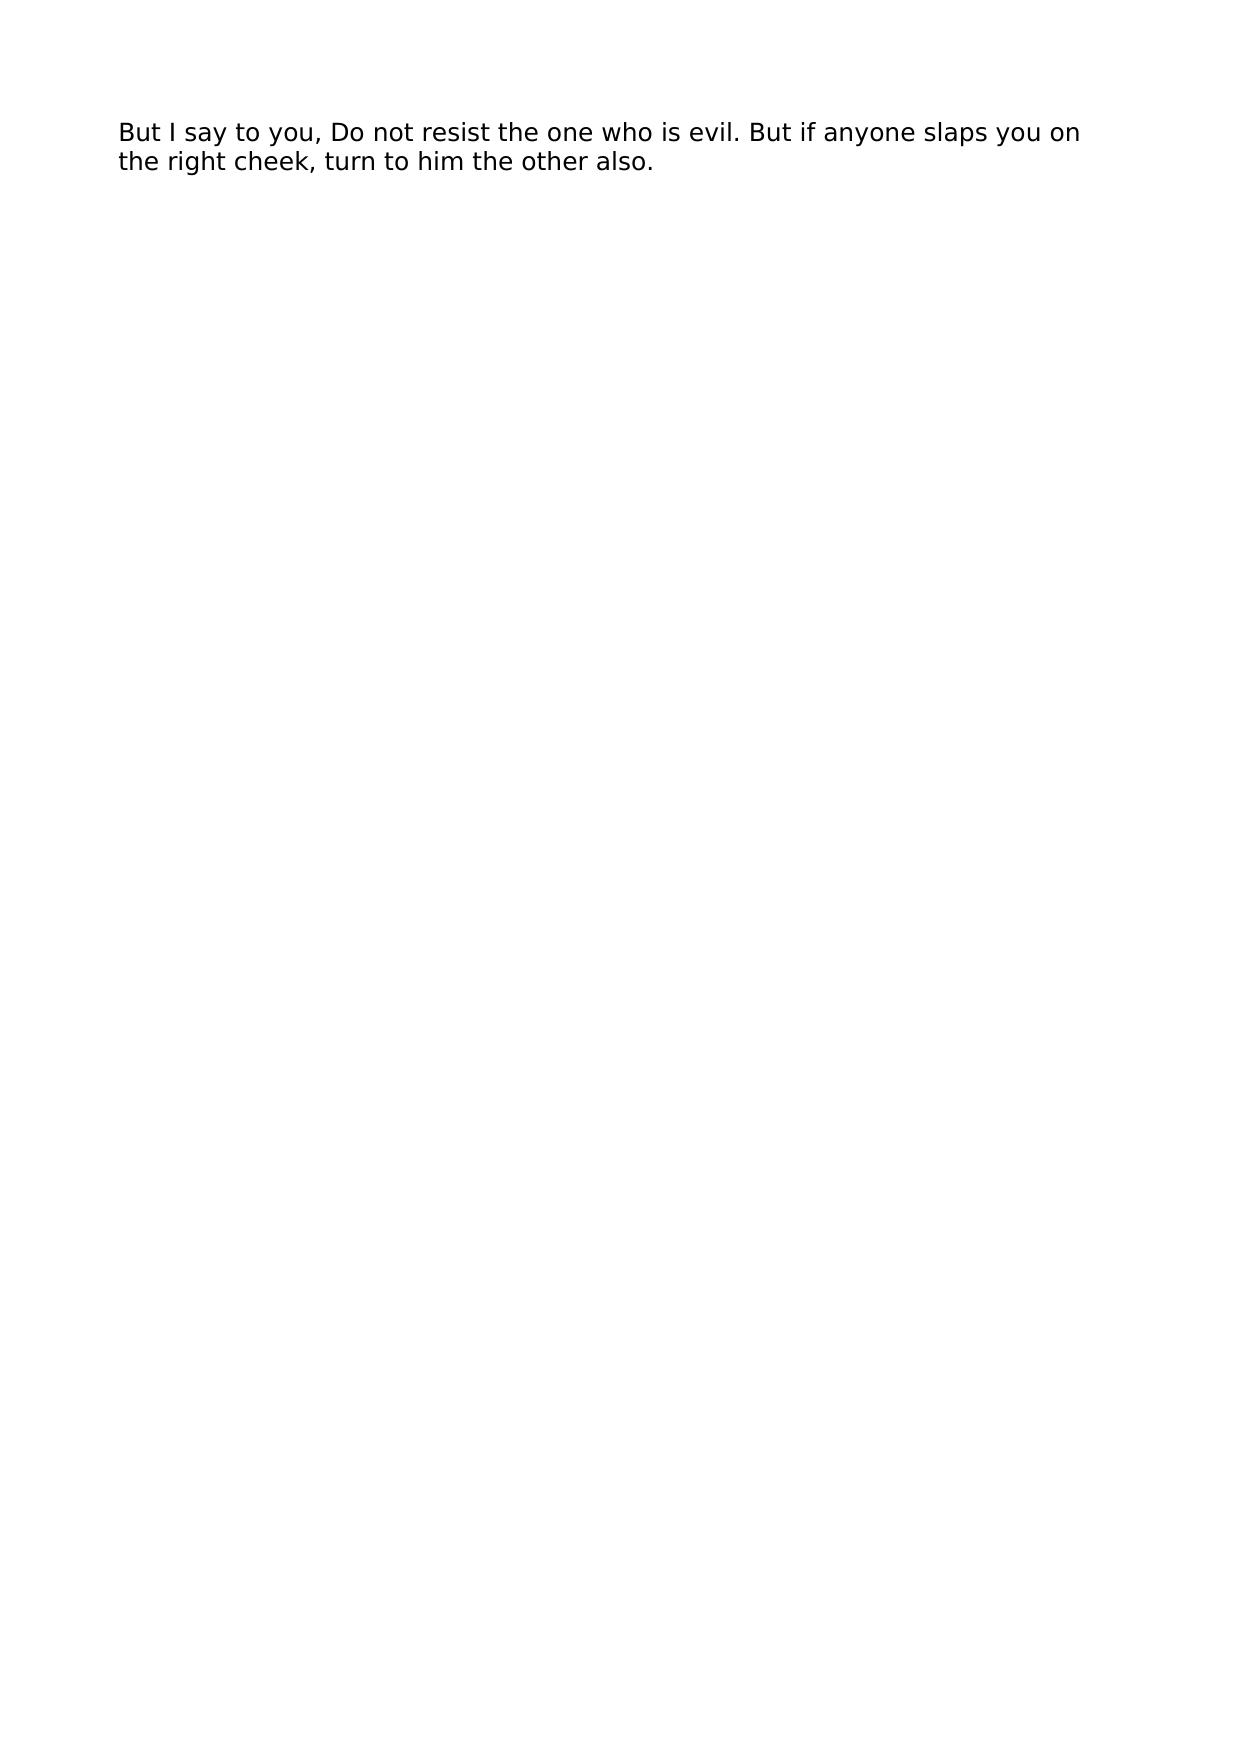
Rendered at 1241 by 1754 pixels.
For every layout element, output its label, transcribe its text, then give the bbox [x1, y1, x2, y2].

text But I say to you, Do not resist the one who is evil. But if anyone slaps you on the right cheek, turn to him the other also. [118, 118, 1122, 176]
